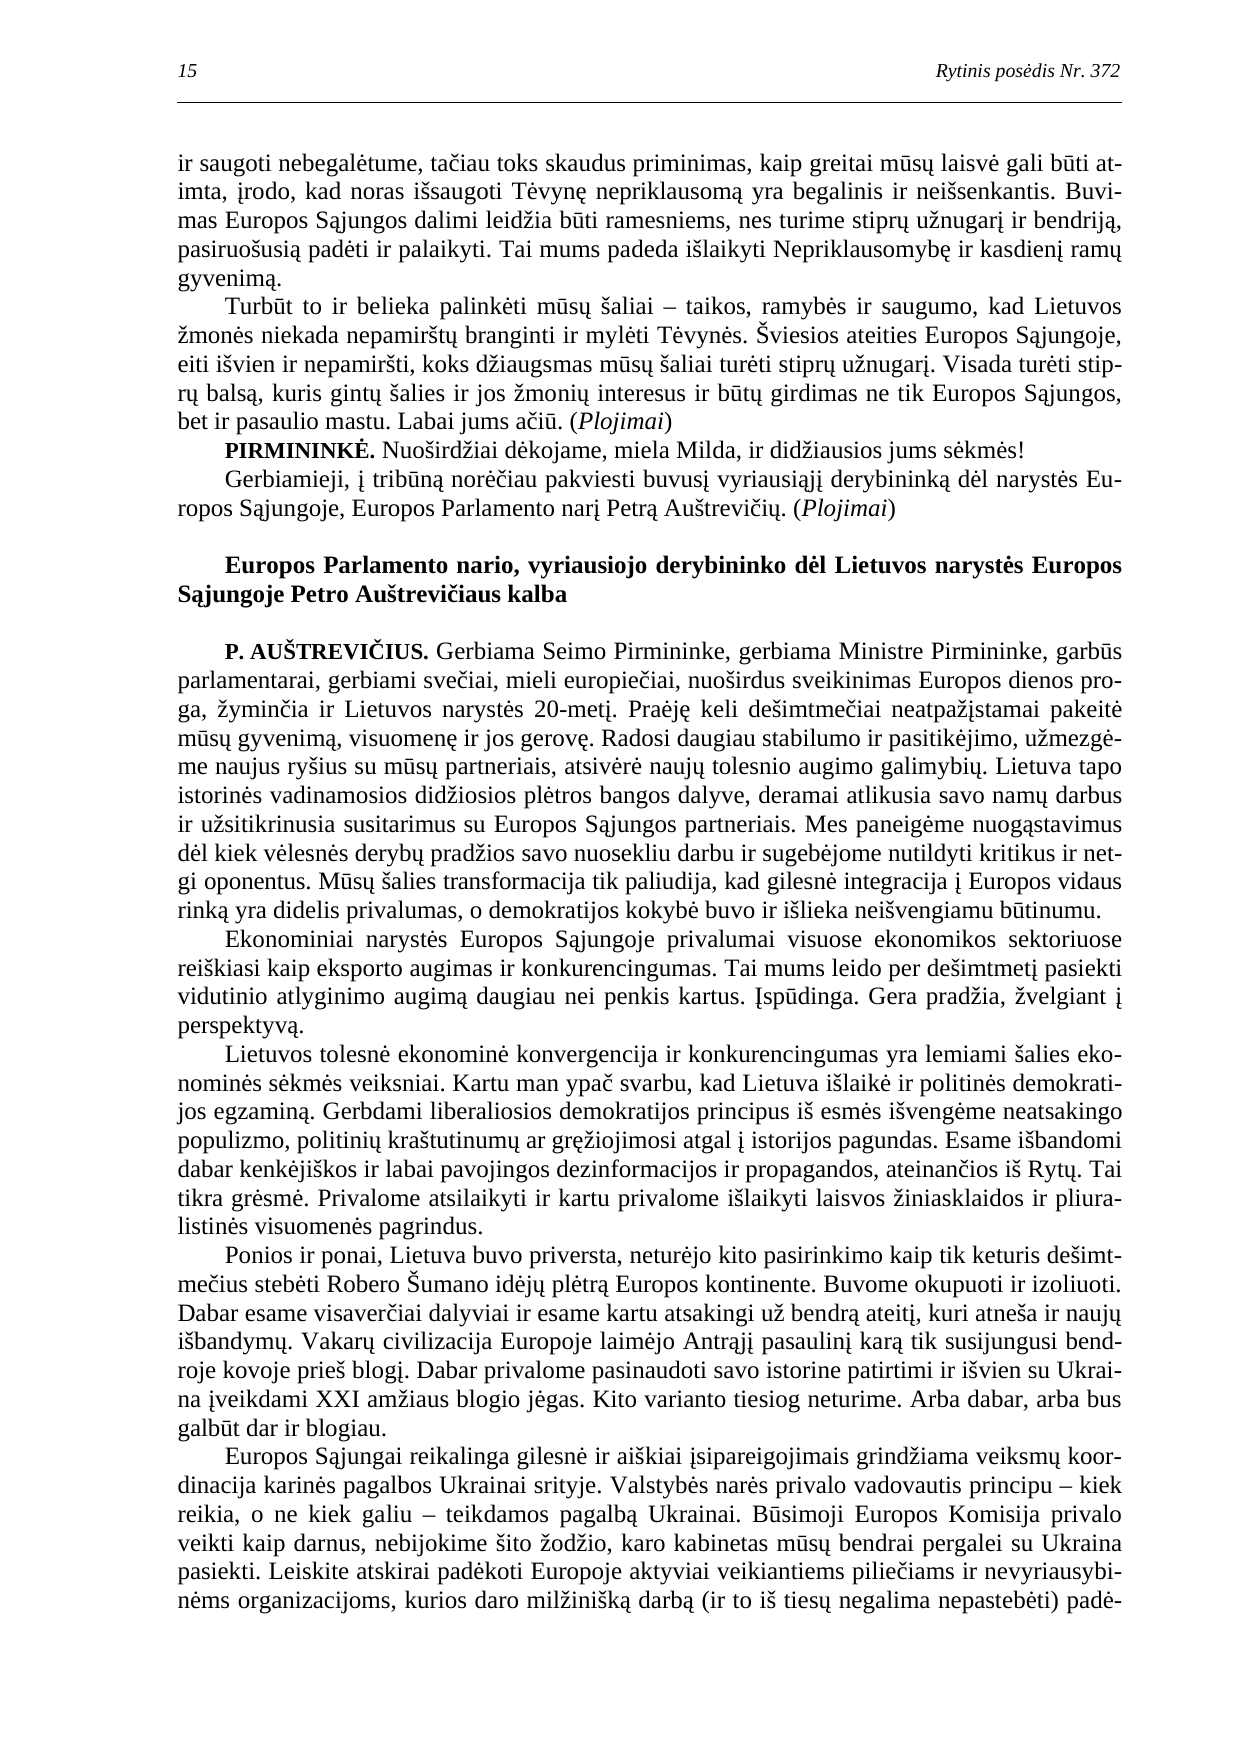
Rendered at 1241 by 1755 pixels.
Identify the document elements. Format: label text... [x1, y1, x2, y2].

text Ger­bia­mie­ji, į tri­bū­ną no­rė­čiau pa­kvies­ti bu­vu­sį vy­riau­si­ą­jį de­ry­bi­nin­ką dėl na­rys­tės Eu­ro­pos Są­jun­go­je, Eu­ro­pos Par­la­men­to na­rį Pet­rą Aušt­re­vi­čių. (Plo­ji­mai) [177, 464, 1122, 521]
text Eu­ro­pos Są­jun­gai rei­ka­lin­ga gi­les­nė ir aiš­kiai įsi­pa­rei­go­ji­mais grin­džia­ma veiks­mų ko­or­di­na­ci­ja ka­ri­nės pa­gal­bos Uk­rai­nai sri­ty­je. Vals­ty­bės na­rės pri­va­lo va­do­vau­tis prin­ci­pu – kiek rei­kia, o ne kiek ga­liu – teik­da­mos pa­gal­bą Uk­rai­nai. Bū­si­mo­ji Eu­ro­pos Ko­mi­si­ja pri­va­lo veik­ti kaip dar­nus, ne­bi­jo­ki­me ši­to žo­džio, ka­ro ka­bi­ne­tas mū­sų ben­drai per­ga­lei su Uk­rai­na pa­siek­ti. Leis­ki­te at­ski­rai pa­dė­ko­ti Eu­ro­po­je ak­ty­viai vei­kian­tiems pi­lie­čiams ir ne­vy­riau­sy­bi­nėms or­ga­ni­za­ci­joms, ku­rios da­ro mil­ži­niš­ką dar­bą (ir to iš tie­sų ne­ga­li­ma ne­pa­ste­bė­ti) pa­dė­ [177, 1441, 1122, 1614]
text Eu­ro­pos Par­la­men­to na­rio, vy­riau­sio­jo de­ry­bi­nin­ko dėl Lie­tu­vos na­rys­tės Eu­ro­pos Są­jun­go­je Pet­ro Aušt­re­vi­čiaus kal­ba [177, 550, 1122, 608]
text Tur­būt to ir be­lie­ka pa­lin­kė­ti mū­sų ša­liai – tai­kos, ra­my­bės ir sau­gu­mo, kad Lie­tu­vos žmo­nės nie­ka­da ne­pa­mirš­tų bran­gin­ti ir my­lė­ti Tė­vy­nės. Švie­sios at­ei­ties Eu­ro­pos Są­jun­go­je, ei­ti iš­vien ir ne­pa­mirš­ti, koks džiaugs­mas mū­sų ša­liai tu­rė­ti stip­rų už­nu­ga­rį. Vi­sa­da tu­rė­ti stip­rų bal­są, ku­ris gin­tų ša­lies ir jos žmo­nių in­te­re­sus ir bū­tų gir­di­mas ne tik Eu­ro­pos Są­jun­gos, bet ir pa­sau­lio mas­tu. La­bai jums ačiū. (Plo­ji­mai) [177, 291, 1122, 435]
text Eko­no­mi­niai na­rys­tės Eu­ro­pos Są­jun­go­je pri­va­lu­mai vi­suo­se eko­no­mi­kos sek­to­riuo­se reiš­kia­si kaip eks­por­to au­gi­mas ir kon­ku­ren­cin­gu­mas. Tai mums lei­do per de­šimt­me­tį pa­siek­ti vi­du­ti­nio at­ly­gi­ni­mo au­gi­mą dau­giau nei pen­kis kar­tus. Įspū­din­ga. Ge­ra pra­džia, žvel­giant į per­spek­ty­vą. [177, 924, 1122, 1039]
text Po­nios ir po­nai, Lie­tu­va bu­vo pri­vers­ta, ne­tu­rė­jo ki­to pa­si­rin­ki­mo kaip tik ke­tu­ris de­šimt­me­čius ste­bė­ti Ro­be­ro Šu­ma­no idė­jų plėt­rą Eu­ro­pos kon­ti­nen­te. Bu­vo­me oku­puo­ti ir izo­liuo­ti. Da­bar esa­me vi­sa­ver­čiai da­ly­viai ir esa­me kar­tu at­sa­kin­gi už ben­drą at­ei­tį, ku­ri at­ne­ša ir nau­jų iš­ban­dy­mų. Va­ka­rų ci­vi­li­za­ci­ja Eu­ro­po­je lai­mė­jo Ant­rą­jį pa­sau­li­nį ka­rą tik su­si­jun­gu­si ben­d­ro­je ko­vo­je prieš blo­gį. Da­bar pri­va­lo­me pa­si­nau­do­ti sa­vo is­to­ri­ne pa­tir­ti­mi ir iš­vien su Uk­rai­na įveik­da­mi XXI am­žiaus blo­gio jė­gas. Ki­to va­rian­to tie­siog ne­tu­ri­me. Ar­ba da­bar, ar­ba bus gal­būt dar ir blo­giau. [177, 1240, 1122, 1441]
text Lie­tu­vos to­les­nė eko­no­mi­nė kon­ver­gen­ci­ja ir kon­ku­ren­cin­gu­mas yra le­mia­mi ša­lies eko­no­mi­nės sėk­mės veiks­niai. Kar­tu man ypač svar­bu, kad Lie­tu­va iš­lai­kė ir po­li­ti­nės de­mo­kra­ti­jos eg­za­mi­ną. Gerb­da­mi li­be­ra­lio­sios de­mo­kra­tijos prin­ci­pus iš esmės iš­ven­gė­me ne­at­sa­kin­go po­pu­liz­mo, po­li­ti­nių kraš­tu­ti­nu­mų ar grę­žio­ji­mo­si at­gal į is­to­ri­jos pa­gun­das. Esa­me iš­ban­do­mi da­bar ken­kė­jiš­kos ir la­bai pa­vo­jin­gos dez­in­for­ma­ci­jos ir pro­pa­gan­dos, at­ei­nan­čios iš Ry­tų. Tai tik­ra grės­mė. Pri­va­lo­me at­si­lai­ky­ti ir kar­tu pri­va­lo­me iš­lai­ky­ti lais­vos ži­niask­lai­dos ir pliu­ra­lis­ti­nės vi­suo­me­nės pa­grin­dus. [177, 1039, 1122, 1240]
text PIRMININKĖ. Nuo­šir­džiai dė­ko­ja­me, mie­la Mil­da, ir di­džiau­sios jums sėk­mės! [177, 435, 1122, 464]
text P. AUŠTREVIČIUS. Ger­bia­ma Sei­mo Pir­mi­nin­ke, ger­bia­ma Mi­nist­re Pir­mi­nin­ke, gar­būs par­la­men­ta­rai, ger­bia­mi sve­čiai, mie­li eu­ro­pie­čiai, nuo­šir­dus svei­ki­ni­mas Eu­ro­pos die­nos pro­ga, žy­min­čia ir Lie­tu­vos na­rys­tės 20-me­tį. Pra­ėję ke­li de­šimt­me­čiai neat­pa­žįs­ta­mai pa­kei­tė mū­sų gy­ve­ni­mą, vi­suo­me­nę ir jos ge­ro­vę. Ra­do­si dau­giau sta­bi­lu­mo ir pa­si­ti­kė­ji­mo, už­mez­gė­me nau­jus ry­šius su mū­sų part­ne­riais, at­si­vė­rė nau­jų to­les­nio au­gi­mo ga­li­my­bių. Lie­tu­va ta­po is­to­ri­nės va­di­na­mo­sios di­džio­sios plėt­ros ban­gos da­ly­ve, de­ra­mai at­li­ku­sia sa­vo na­mų dar­bus ir už­si­tik­ri­nu­sia su­si­ta­ri­mus su Eu­ro­pos Są­jun­gos part­ne­riais. Mes pa­nei­gė­me nuo­gąs­ta­vi­mus dėl kiek vė­les­nės de­ry­bų pra­džios sa­vo nuo­sek­liu dar­bu ir su­ge­bė­jo­me nu­til­dy­ti kri­ti­kus ir net­gi opo­nen­tus. Mū­sų ša­lies trans­for­ma­ci­ja tik pa­liu­di­ja, kad gi­les­nė in­teg­ra­ci­ja į Eu­ro­pos vi­daus rin­ką yra di­de­lis pri­va­lu­mas, o de­mo­kra­tijos ko­ky­bė bu­vo ir iš­lie­ka ne­iš­ven­gia­mu bū­ti­nu­mu. [177, 636, 1122, 924]
text ir sau­go­ti ne­be­ga­lė­tu­me, ta­čiau toks skau­dus pri­mi­ni­mas, kaip grei­tai mū­sų lais­vė ga­li bū­ti at­im­ta, įro­do, kad no­ras iš­sau­go­ti Tė­vy­nę ne­pri­klau­so­mą yra be­ga­li­nis ir ne­iš­sen­kan­tis. Bu­vi­mas Eu­ro­pos Są­jun­gos da­li­mi lei­džia bū­ti ra­mes­niems, nes tu­ri­me stip­rų už­nu­ga­rį ir ben­dri­ją, pa­si­ruo­šu­sią pa­dė­ti ir pa­lai­ky­ti. Tai mums pa­de­da iš­lai­ky­ti Ne­pri­klau­so­my­bę ir kas­die­nį ra­mų gy­ve­ni­mą. [177, 148, 1122, 291]
